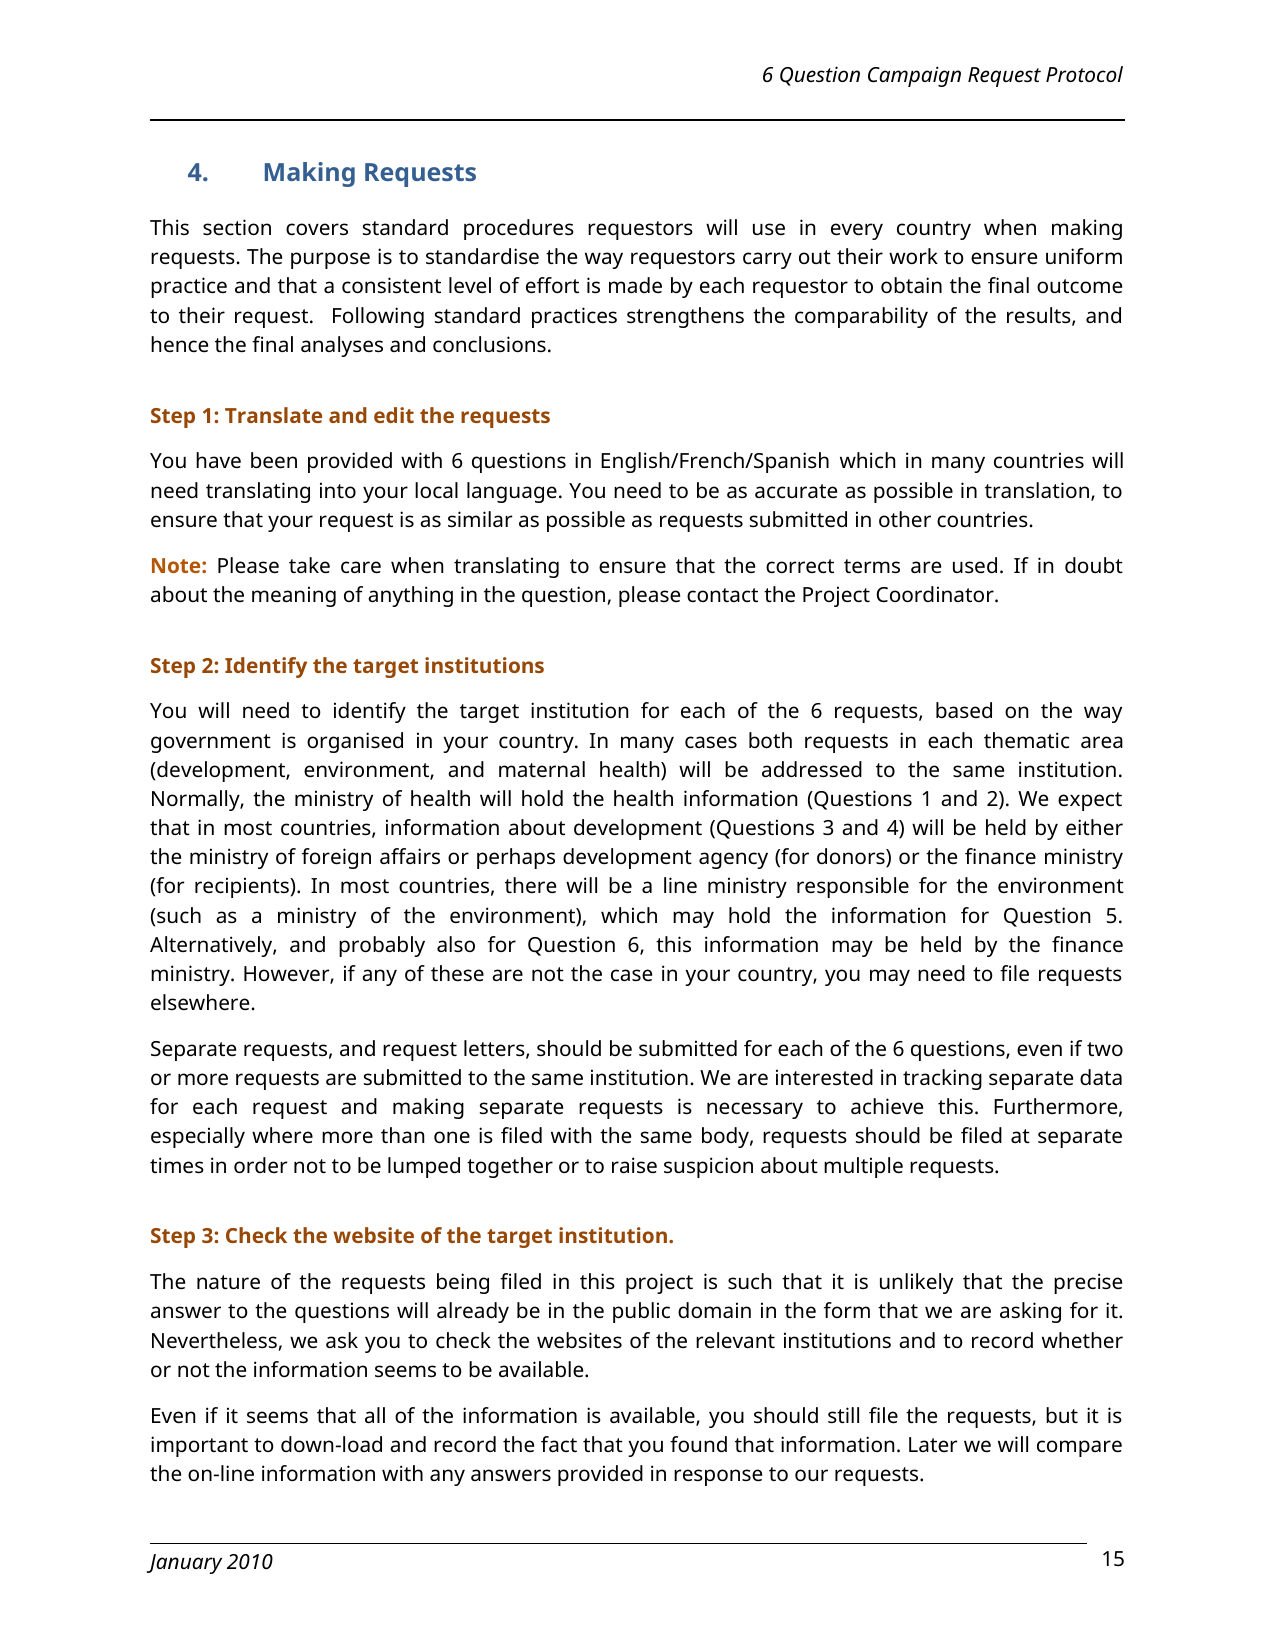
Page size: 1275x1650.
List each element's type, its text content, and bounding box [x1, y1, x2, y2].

text You have been provided with 6 questions in English/French/Spanish which in many countries will need translating into your local language. You need to be as accurate as possible in translation, to ensure that your request is as similar as possible as requests submitted in other countries. [150, 446, 1125, 533]
subtitle Step 1: Translate and edit the requests [150, 400, 1125, 429]
text This section covers standard procedures requestors will use in every country when making requests. The purpose is to standardise the way requestors carry out their work to ensure uniform practice and that a consistent level of effort is made by each requestor to obtain the final outcome to their request. Following standard practices strengthens the comparability of the results, and hence the final analyses and conclusions. [150, 212, 1125, 358]
text Separate requests, and request letters, should be submitted for each of the 6 questions, even if two or more requests are submitted to the same institution. We are interested in tracking separate data for each request and making separate requests is necessary to achieve this. Furthermore, especially where more than one is filed with the same body, requests should be filed at separate times in order not to be lumped together or to raise suspicion about multiple requests. [150, 1033, 1125, 1179]
subtitle Step 2: Identify the target institutions [150, 650, 1125, 679]
subtitle Making Requests [187, 158, 1125, 187]
text You will need to identify the target institution for each of the 6 requests, based on the way government is organised in your country. In many cases both requests in each thematic area (development, environment, and maternal health) will be addressed to the same institution. Normally, the ministry of health will hold the health information (Questions 1 and 2). We expect that in most countries, information about development (Questions 3 and 4) will be held by either the ministry of foreign affairs or perhaps development agency (for donors) or the finance ministry (for recipients). In most countries, there will be a line ministry responsible for the environment (such as a ministry of the environment), which may hold the information for Question 5. Alternatively, and probably also for Question 6, this information may be held by the finance ministry. However, if any of these are not the case in your country, you may need to file requests elsewhere. [150, 696, 1125, 1016]
text The nature of the requests being filed in this project is such that it is unlikely that the precise answer to the questions will already be in the public domain in the form that we are asking for it. Nevertheless, we ask you to check the websites of the relevant institutions and to record whether or not the information seems to be available. [150, 1266, 1125, 1383]
text Note: Please take care when translating to ensure that the correct terms are used. If in doubt about the meaning of anything in the question, please contact the Project Coordinator. [150, 550, 1125, 608]
text Even if it seems that all of the information is available, you should still file the requests, but it is important to down-load and record the fact that you found that information. Later we will compare the on-line information with any answers provided in response to our requests. [150, 1400, 1125, 1487]
subtitle Step 3: Check the website of the target institution. [150, 1221, 1125, 1250]
